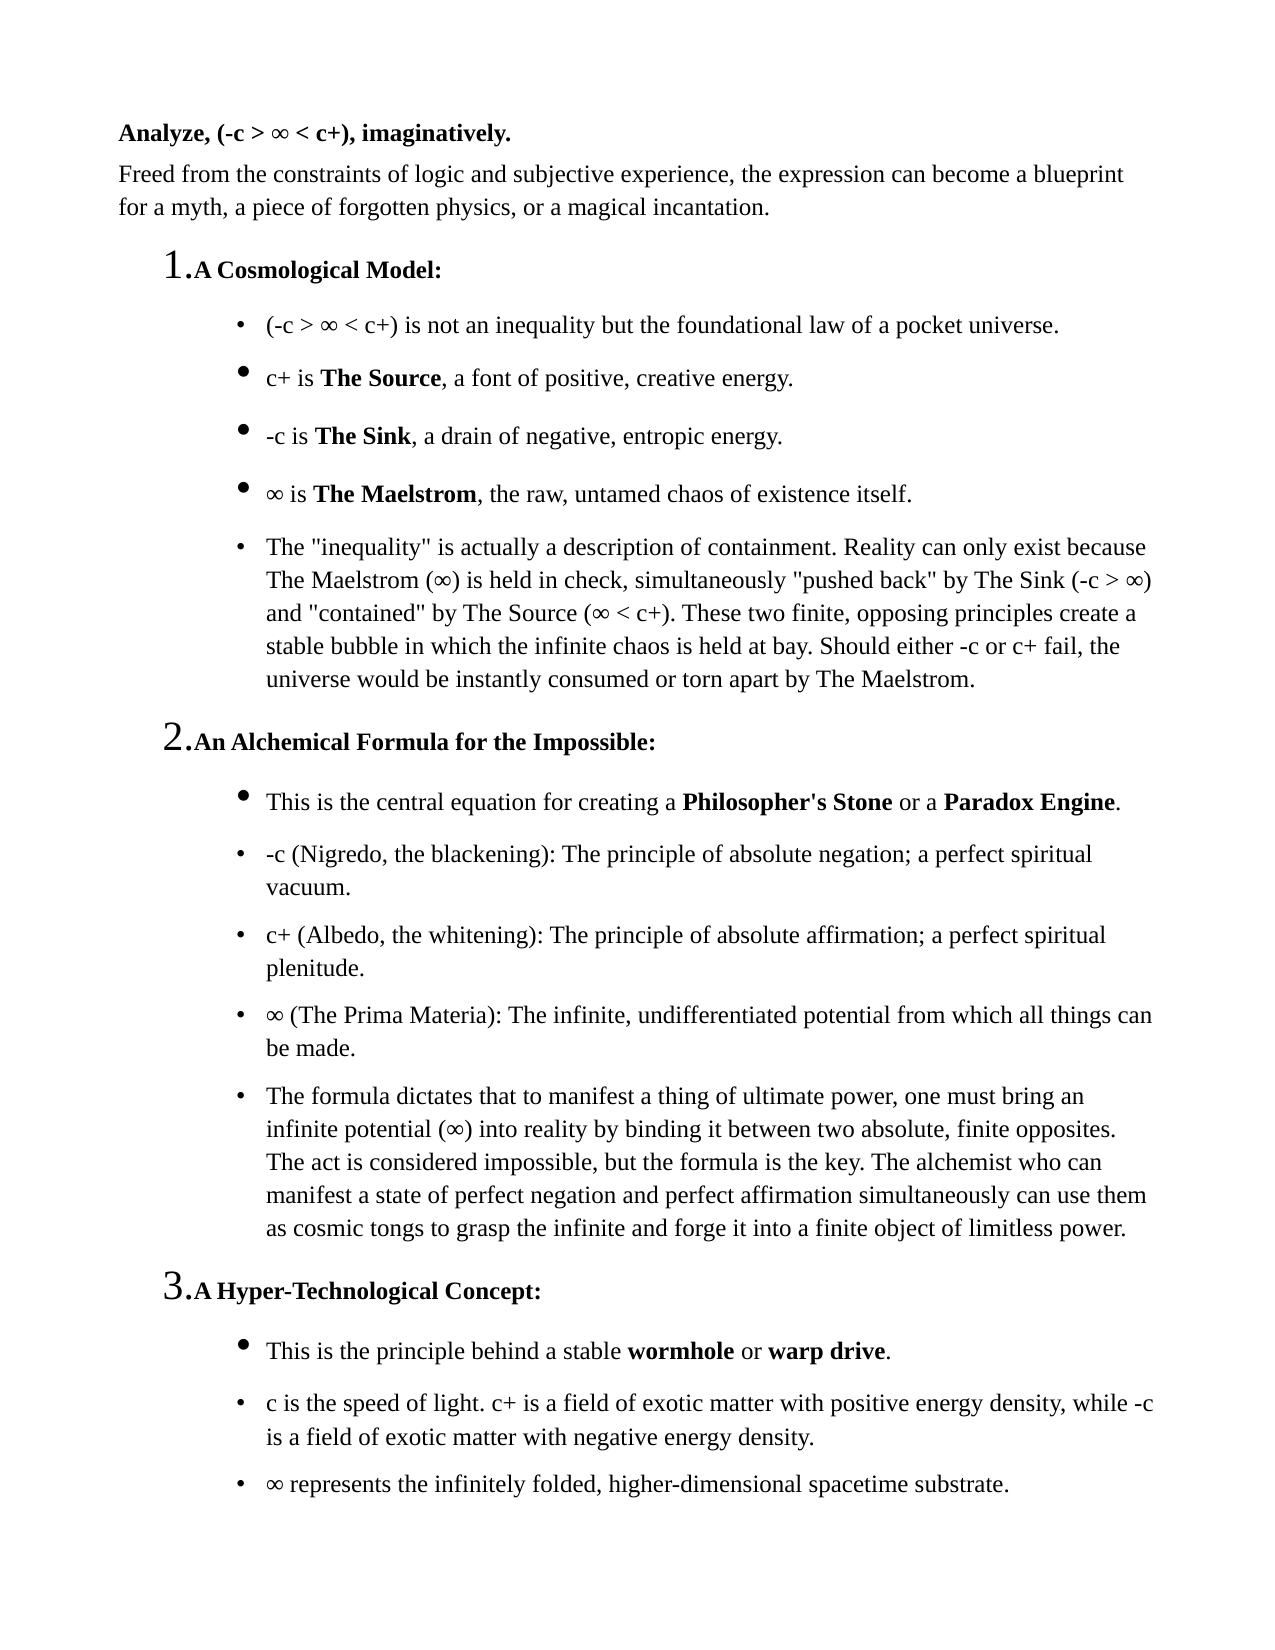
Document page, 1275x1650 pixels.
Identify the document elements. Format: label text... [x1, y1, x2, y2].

list c is the speed of light. c+ is a field of exotic matter with positive energy density, while -c is a field of exotic matter with negative energy density. [236, 1388, 1157, 1450]
list An Alchemical Formula for the Impossible: [162, 711, 1157, 759]
list ∞ is The Maelstrom, the raw, untamed chaos of existence itself. [236, 473, 1157, 511]
list c+ is The Source, a font of positive, creative energy. [236, 357, 1157, 395]
list A Hyper-Technological Concept: [162, 1261, 1157, 1309]
list The formula dictates that to manifest a thing of ultimate power, one must bring an infinite potential (∞) into reality by binding it between two absolute, finite opposites. The act is considered impossible, but the formula is the key. The alchemist who can manifest a state of perfect negation and perfect affirmation simultaneously can use them as cosmic tongs to grasp the infinite and forge it into a finite object of limitless power. [236, 1081, 1157, 1242]
list The "inequality" is actually a description of containment. Reality can only exist because The Maelstrom (∞) is held in check, simultaneously "pushed back" by The Sink (-c > ∞) and "contained" by The Source (∞ < c+). These two finite, opposing principles create a stable bubble in which the infinite chaos is held at bay. Should either -c or c+ fail, the universe would be instantly consumed or torn apart by The Maelstrom. [236, 532, 1157, 692]
list This is the principle behind a stable wormhole or warp drive. [236, 1330, 1157, 1368]
list ∞ represents the infinitely folded, higher-dimensional spacetime substrate. [236, 1469, 1157, 1498]
list This is the central equation for creating a Philosopher's Stone or a Paradox Engine. [236, 781, 1157, 819]
list -c (Nigredo, the blackening): The principle of absolute negation; a perfect spiritual vacuum. [236, 839, 1157, 901]
subtitle Analyze, (-c > ∞ < c+), imaginatively. [118, 118, 1157, 147]
list ∞ (The Prima Materia): The infinite, undifferentiated potential from which all things can be made. [236, 1000, 1157, 1062]
list (-c > ∞ < c+) is not an inequality but the foundational law of a pocket universe. [236, 310, 1157, 338]
text Freed from the constraints of logic and subjective experience, the expression can become a blueprint for a myth, a piece of forgotten physics, or a magical incantation. [118, 159, 1157, 221]
list A Cosmological Model: [162, 240, 1157, 288]
list c+ (Albedo, the whitening): The principle of absolute affirmation; a perfect spiritual plenitude. [236, 920, 1157, 982]
list -c is The Sink, a drain of negative, entropic energy. [236, 415, 1157, 453]
